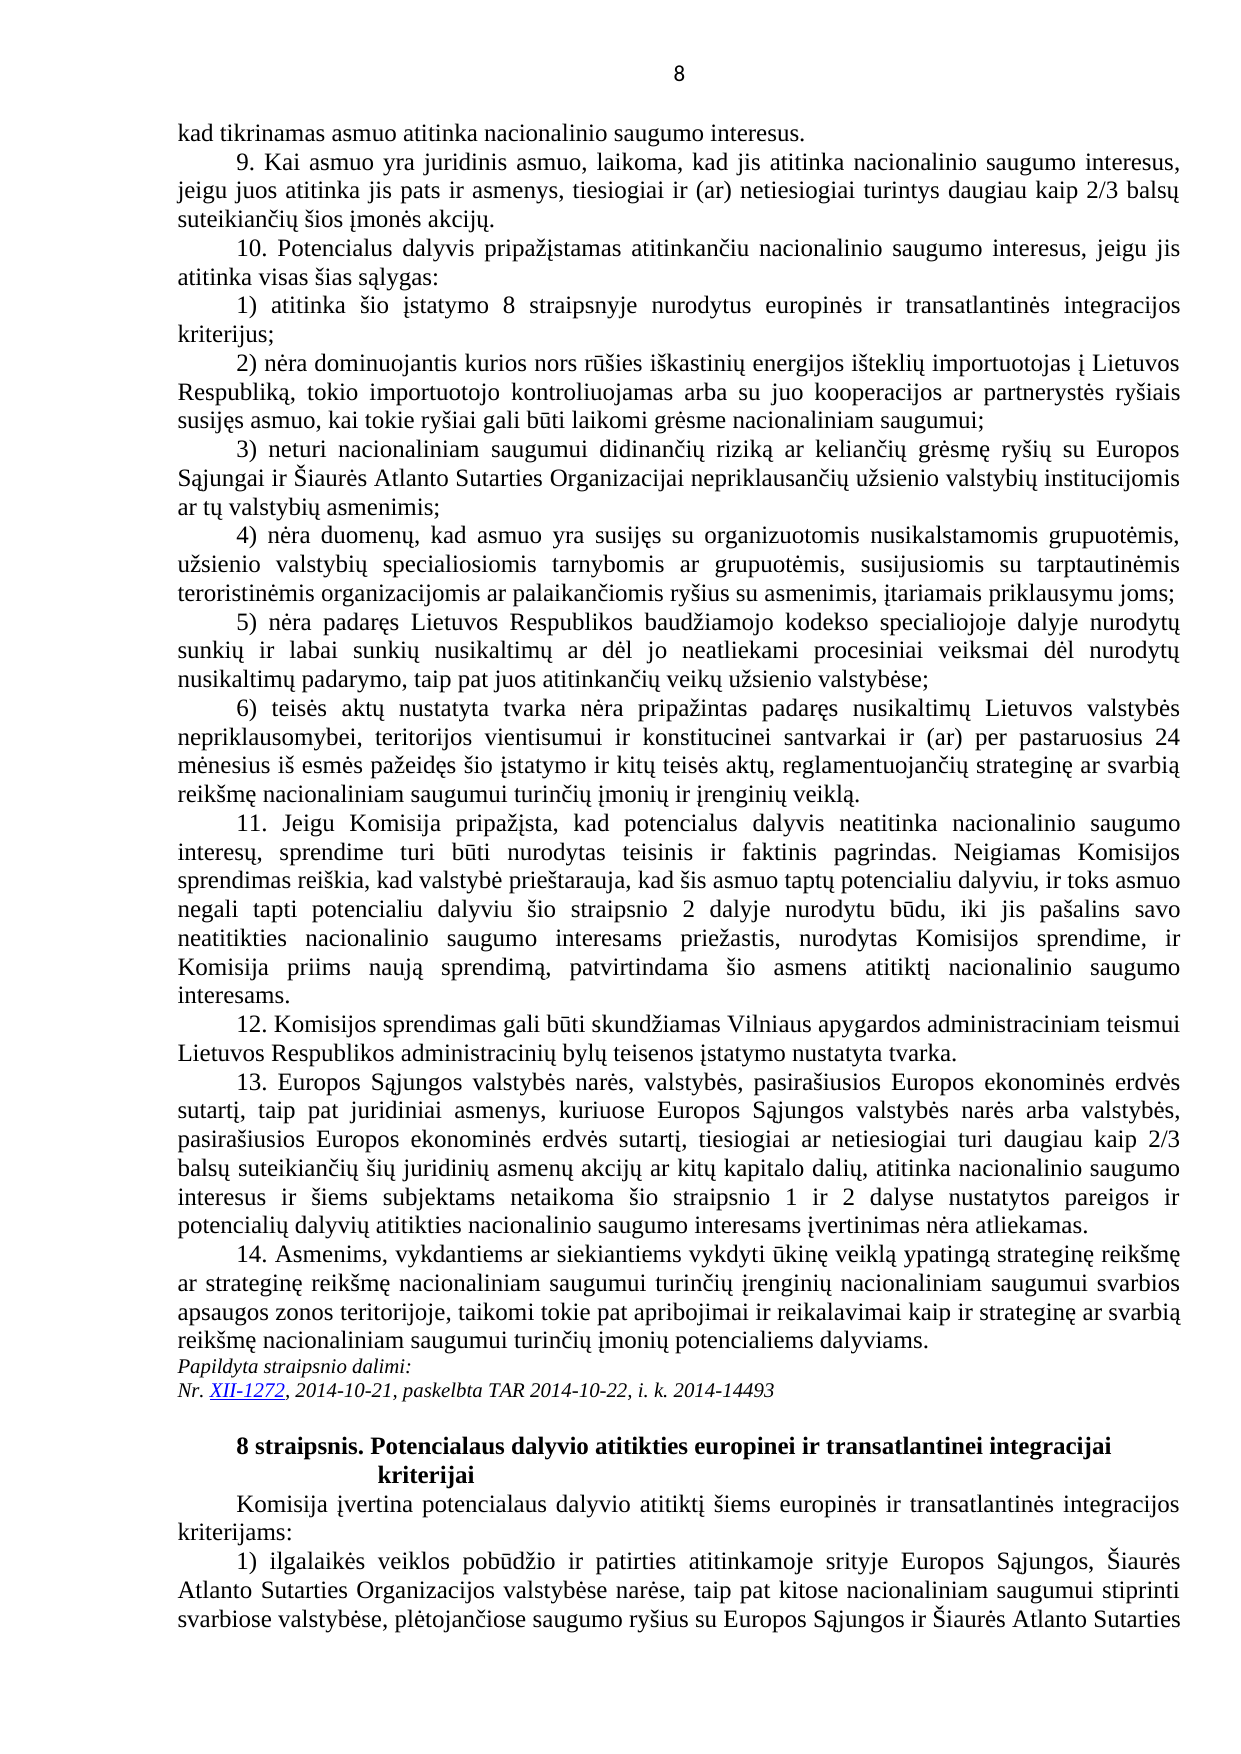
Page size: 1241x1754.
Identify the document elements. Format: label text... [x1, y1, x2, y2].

text 14. Asmenims, vykdantiems ar siekiantiems vykdyti ūkinę veiklą ypatingą strateginę reikšmę ar strateginę reikšmę nacionaliniam saugumui turinčių įrenginių nacionaliniam saugumui svarbios apsaugos zonos teritorijoje, taikomi tokie pat apribojimai ir reikalavimai kaip ir strateginę ar svarbią reikšmę nacionaliniam saugumui turinčių įmonių potencialiems dalyviams. [177, 1239, 1181, 1354]
text 9. Kai asmuo yra juridinis asmuo, laikoma, kad jis atitinka nacionalinio saugumo interesus, jeigu juos atitinka jis pats ir asmenys, tiesiogiai ir (ar) netiesiogiai turintys daugiau kaip 2/3 balsų suteikiančių šios įmonės akcijų. [177, 147, 1181, 233]
text 8 straipsnis. Potencialaus dalyvio atitikties europinei ir transatlantinei integracijai kriterijai [236, 1431, 1181, 1489]
text Komisija įvertina potencialaus dalyvio atitiktį šiems europinės ir transatlantinės integracijos kriterijams: [177, 1489, 1181, 1546]
text 10. Potencialus dalyvis pripažįstamas atitinkančiu nacionalinio saugumo interesus, jeigu jis atitinka visas šias sąlygas: [177, 233, 1181, 291]
text 6) teisės aktų nustatyta tvarka nėra pripažintas padaręs nusikaltimų Lietuvos valstybės nepriklausomybei, teritorijos vientisumui ir konstitucinei santvarkai ir (ar) per pastaruosius 24 mėnesius iš esmės pažeidęs šio įstatymo ir kitų teisės aktų, reglamentuojančių strateginę ar svarbią reikšmę nacionaliniam saugumui turinčių įmonių ir įrenginių veiklą. [177, 693, 1181, 808]
text 13. Europos Sąjungos valstybės narės, valstybės, pasirašiusios Europos ekonominės erdvės sutartį, taip pat juridiniai asmenys, kuriuose Europos Sąjungos valstybės narės arba valstybės, pasirašiusios Europos ekonominės erdvės sutartį, tiesiogiai ar netiesiogiai turi daugiau kaip 2/3 balsų suteikiančių šių juridinių asmenų akcijų ar kitų kapitalo dalių, atitinka nacionalinio saugumo interesus ir šiems subjektams netaikoma šio straipsnio 1 ir 2 dalyse nustatytos pareigos ir potencialių dalyvių atitikties nacionalinio saugumo interesams įvertinimas nėra atliekamas. [177, 1067, 1181, 1239]
text Papildyta straipsnio dalimi: [177, 1354, 1181, 1378]
text kad tikrinamas asmuo atitinka nacionalinio saugumo interesus. [177, 118, 1181, 147]
text Nr. XII-1272, 2014-10-21, paskelbta TAR 2014-10-22, i. k. 2014-14493 [177, 1378, 1181, 1402]
text 11. Jeigu Komisija pripažįsta, kad potencialus dalyvis neatitinka nacionalinio saugumo interesų, sprendime turi būti nurodytas teisinis ir faktinis pagrindas. Neigiamas Komisijos sprendimas reiškia, kad valstybė prieštarauja, kad šis asmuo taptų potencialiu dalyviu, ir toks asmuo negali tapti potencialiu dalyviu šio straipsnio 2 dalyje nurodytu būdu, iki jis pašalins savo neatitikties nacionalinio saugumo interesams priežastis, nurodytas Komisijos sprendime, ir Komisija priims naują sprendimą, patvirtindama šio asmens atitiktį nacionalinio saugumo interesams. [177, 808, 1181, 1009]
text 2) nėra dominuojantis kurios nors rūšies iškastinių energijos išteklių importuotojas į Lietuvos Respubliką, tokio importuotojo kontroliuojamas arba su juo kooperacijos ar partnerystės ryšiais susijęs asmuo, kai tokie ryšiai gali būti laikomi grėsme nacionaliniam saugumui; [177, 348, 1181, 434]
text 1) ilgalaikės veiklos pobūdžio ir patirties atitinkamoje srityje Europos Sąjungos, Šiaurės Atlanto Sutarties Organizacijos valstybėse narėse, taip pat kitose nacionaliniam saugumui stiprinti svarbiose valstybėse, plėtojančiose saugumo ryšius su Europos Sąjungos ir Šiaurės Atlanto Sutarties [177, 1546, 1181, 1632]
text 4) nėra duomenų, kad asmuo yra susijęs su organizuotomis nusikalstamomis grupuotėmis, užsienio valstybių specialiosiomis tarnybomis ar grupuotėmis, susijusiomis su tarptautinėmis teroristinėmis organizacijomis ar palaikančiomis ryšius su asmenimis, įtariamais priklausymu joms; [177, 521, 1181, 607]
text 12. Komisijos sprendimas gali būti skundžiamas Vilniaus apygardos administraciniam teismui Lietuvos Respublikos administracinių bylų teisenos įstatymo nustatyta tvarka. [177, 1009, 1181, 1067]
text 3) neturi nacionaliniam saugumui didinančių riziką ar keliančių grėsmę ryšių su Europos Sąjungai ir Šiaurės Atlanto Sutarties Organizacijai nepriklausančių užsienio valstybių institucijomis ar tų valstybių asmenimis; [177, 434, 1181, 521]
text 1) atitinka šio įstatymo 8 straipsnyje nurodytus europinės ir transatlantinės integracijos kriterijus; [177, 291, 1181, 348]
text 5) nėra padaręs Lietuvos Respublikos baudžiamojo kodekso specialiojoje dalyje nurodytų sunkių ir labai sunkių nusikaltimų ar dėl jo neatliekami procesiniai veiksmai dėl nurodytų nusikaltimų padarymo, taip pat juos atitinkančių veikų užsienio valstybėse; [177, 607, 1181, 693]
